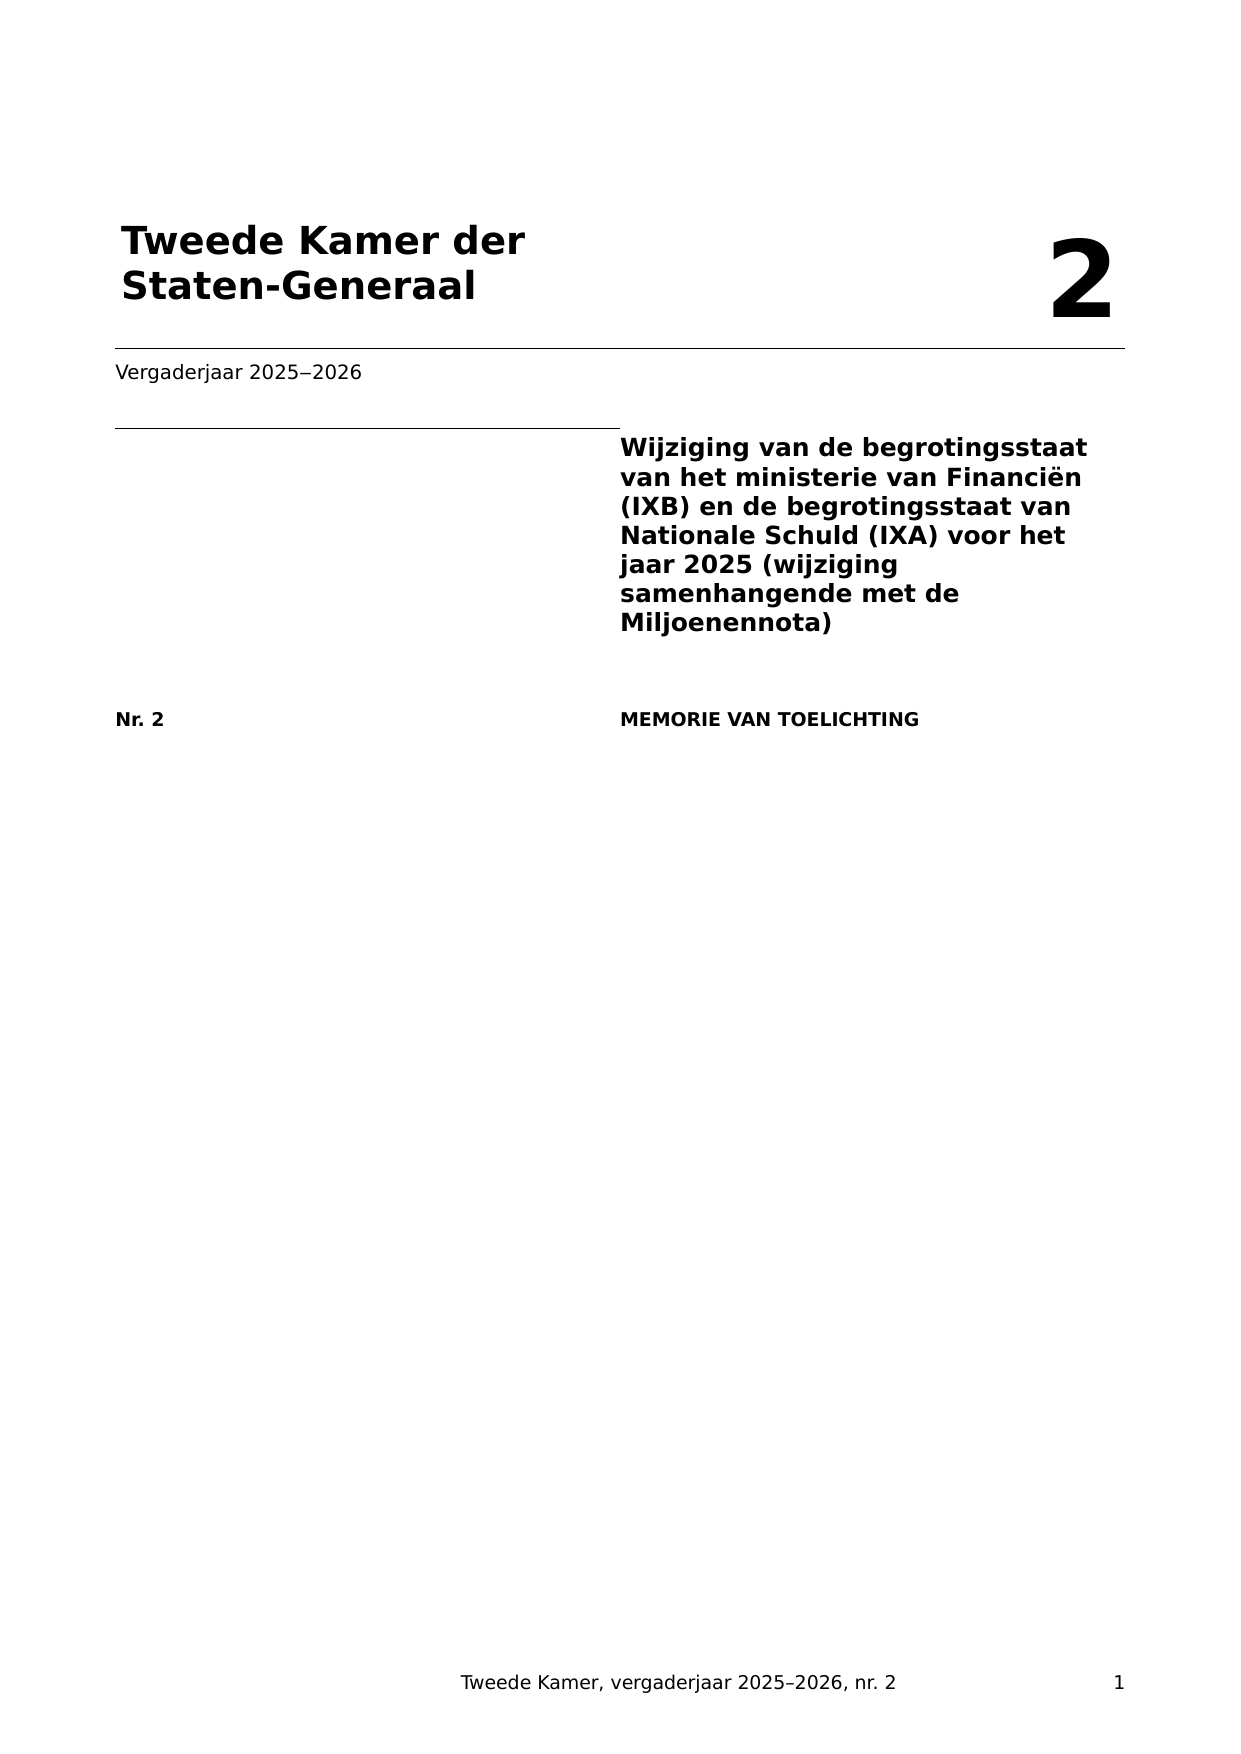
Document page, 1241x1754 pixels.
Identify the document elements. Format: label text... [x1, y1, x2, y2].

table_cell Vergaderjaar 2025‒2026 [115, 349, 1125, 384]
table_header 2 [620, 213, 1125, 348]
table_header [115, 429, 620, 643]
table_header Wijziging van de begrotingsstaat van het ministerie van Financiën (IXB) en de begrotingsstaat van Nationale Schuld (IXA) voor het jaar 2025 (wijziging samenhangende met de Miljoenennota) [620, 428, 1125, 643]
table_header MEMORIE VAN TOELICHTING [620, 709, 1125, 753]
table_header Tweede Kamer der Staten-Generaal [115, 213, 620, 348]
table_header Nr. 2 [115, 709, 620, 753]
